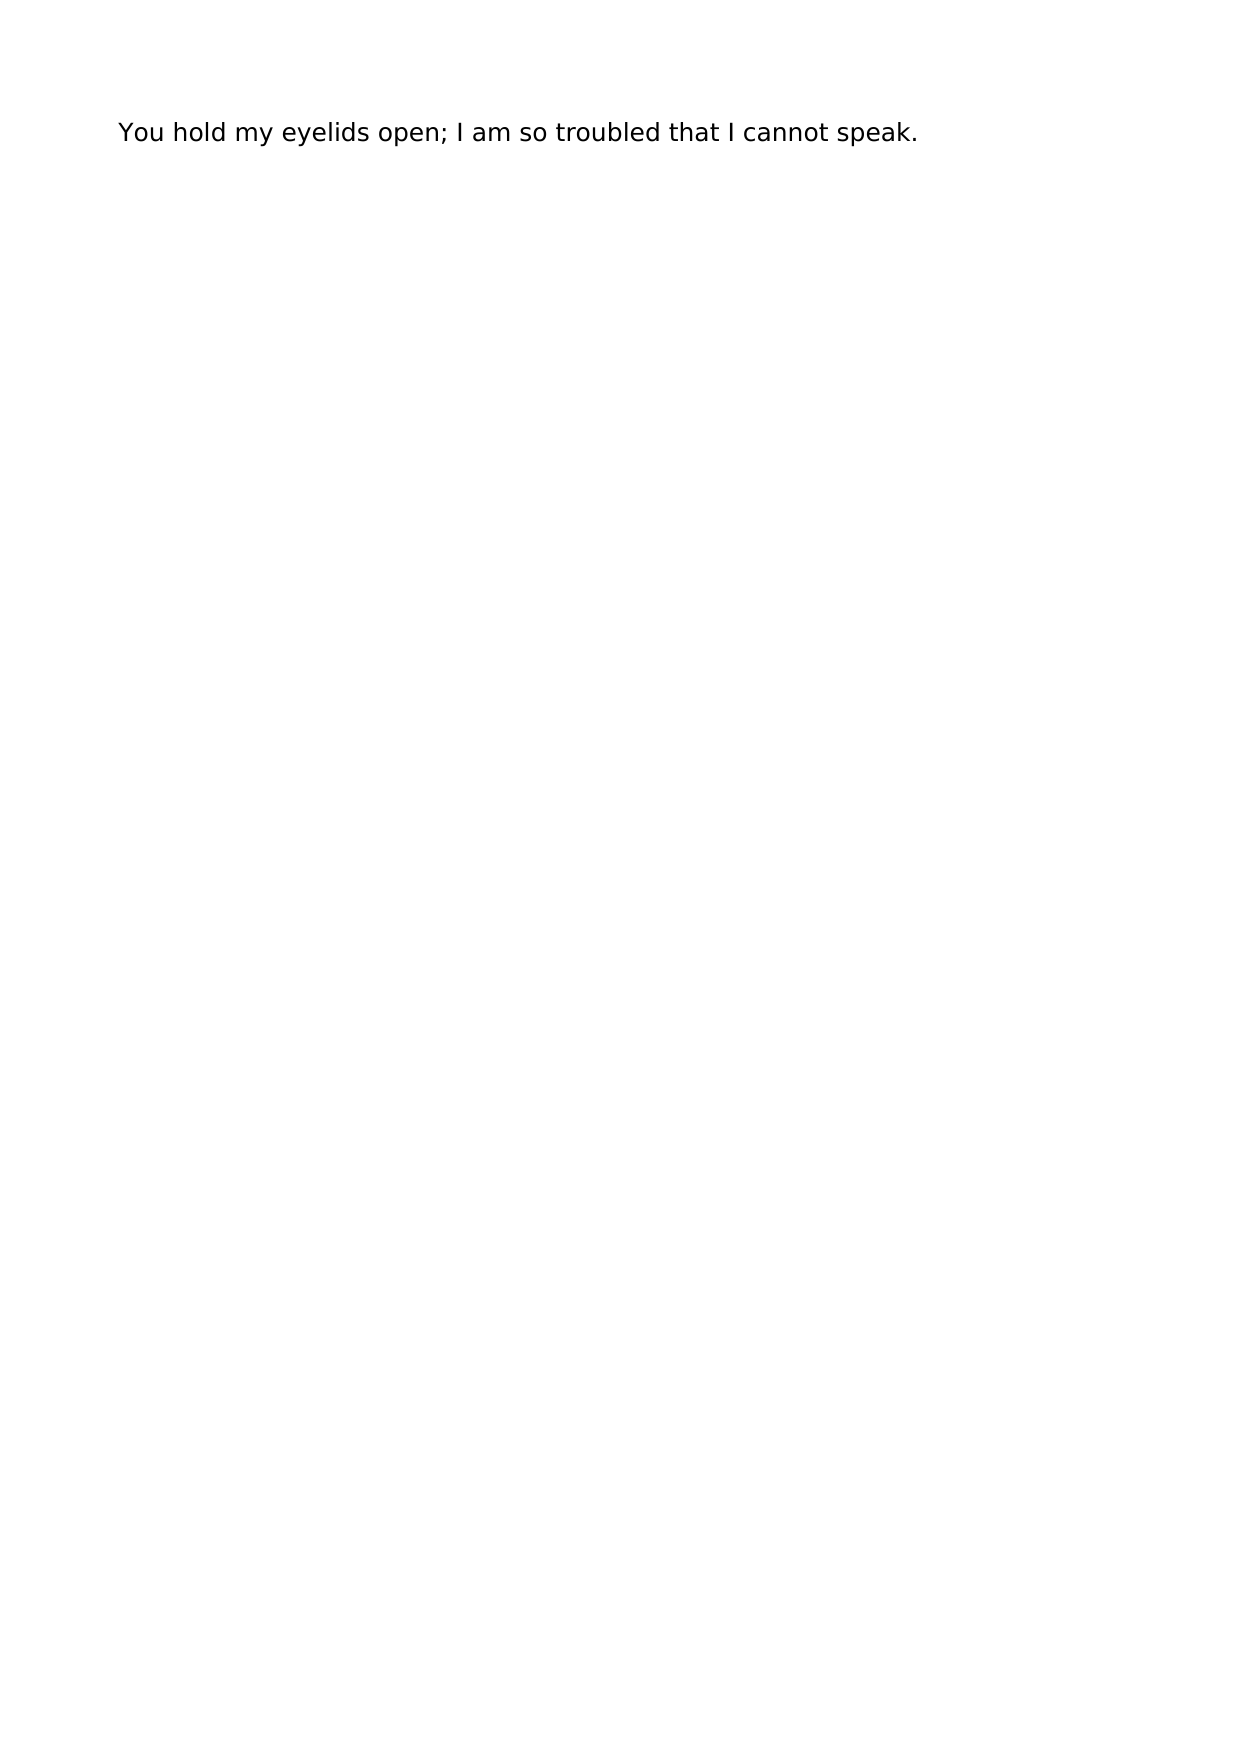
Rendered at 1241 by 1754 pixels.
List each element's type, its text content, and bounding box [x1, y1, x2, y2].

text You hold my eyelids open; I am so troubled that I cannot speak. [118, 118, 1122, 147]
